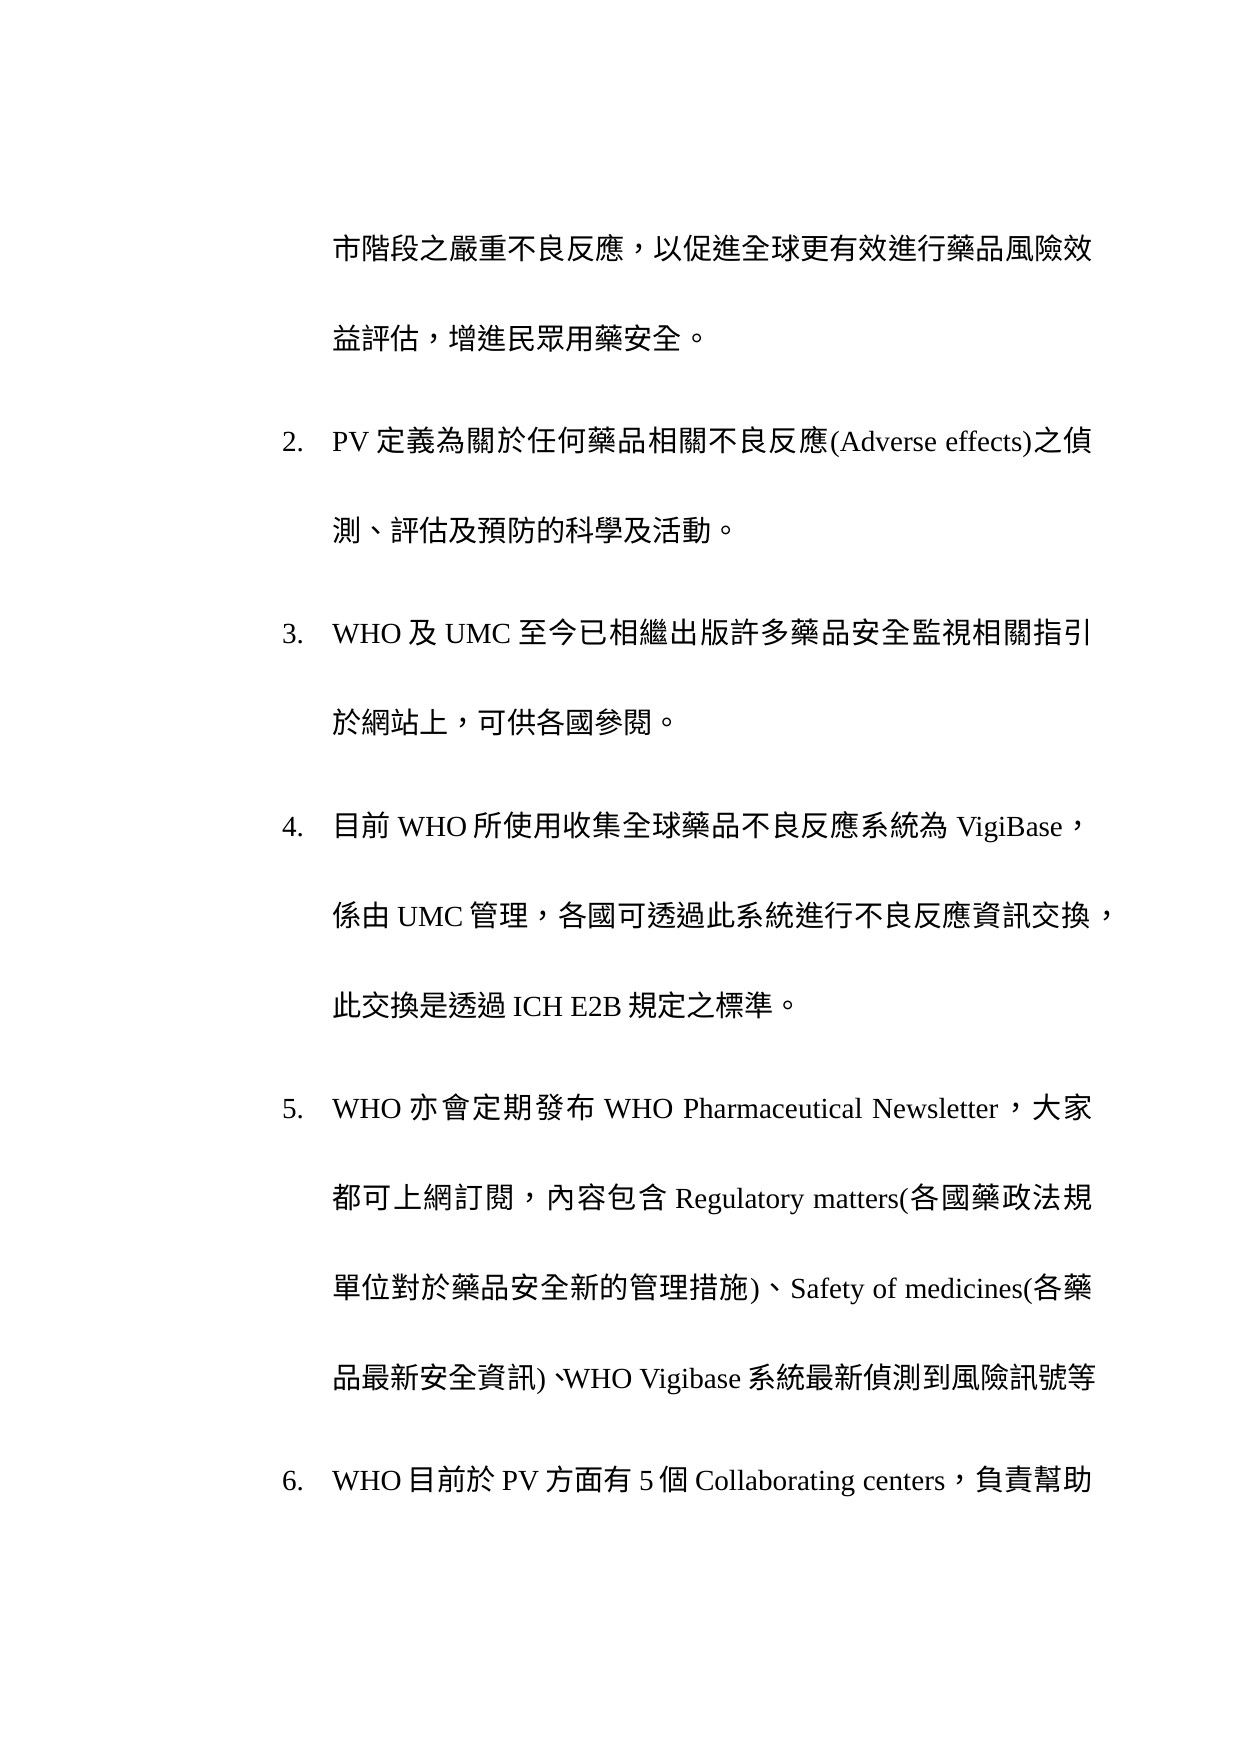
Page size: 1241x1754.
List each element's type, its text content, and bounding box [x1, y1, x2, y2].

list WHO目前於PV方面有5個Collaborating centers，負責幫助 [282, 1440, 1093, 1515]
list WHO之International Drug Monitoring Program (IDMP)是因1961年發生孕婦使用Thalidomide造成嬰兒海豹肢事件後，WHO於1968年建置實施該計畫，此計畫是根據WHO Resolution 16.36設立，邀請各國系統性收集藥品於研發或上市階段之嚴重不良反應，以促進全球更有效進行藥品風險效益評估，增進民眾用藥安全。 [282, 209, 1093, 374]
list WHO亦會定期發布WHO Pharmaceutical Newsletter，大家都可上網訂閱，內容包含Regulatory matters(各國藥政法規單位對於藥品安全新的管理措施)、Safety of medicines(各藥品最新安全資訊)、WHO Vigibase系統最新偵測到風險訊號等。 [282, 1068, 1093, 1413]
list PV定義為關於任何藥品相關不良反應(Adverse effects)之偵測、評估及預防的科學及活動。 [282, 402, 1093, 567]
list 目前WHO所使用收集全球藥品不良反應系統為VigiBase，係由UMC管理，各國可透過此系統進行不良反應資訊交換，此交換是透過ICH E2B規定之標準。 [282, 786, 1093, 1041]
list WHO及UMC至今已相繼出版許多藥品安全監視相關指引於網站上，可供各國參閱。 [282, 594, 1093, 759]
